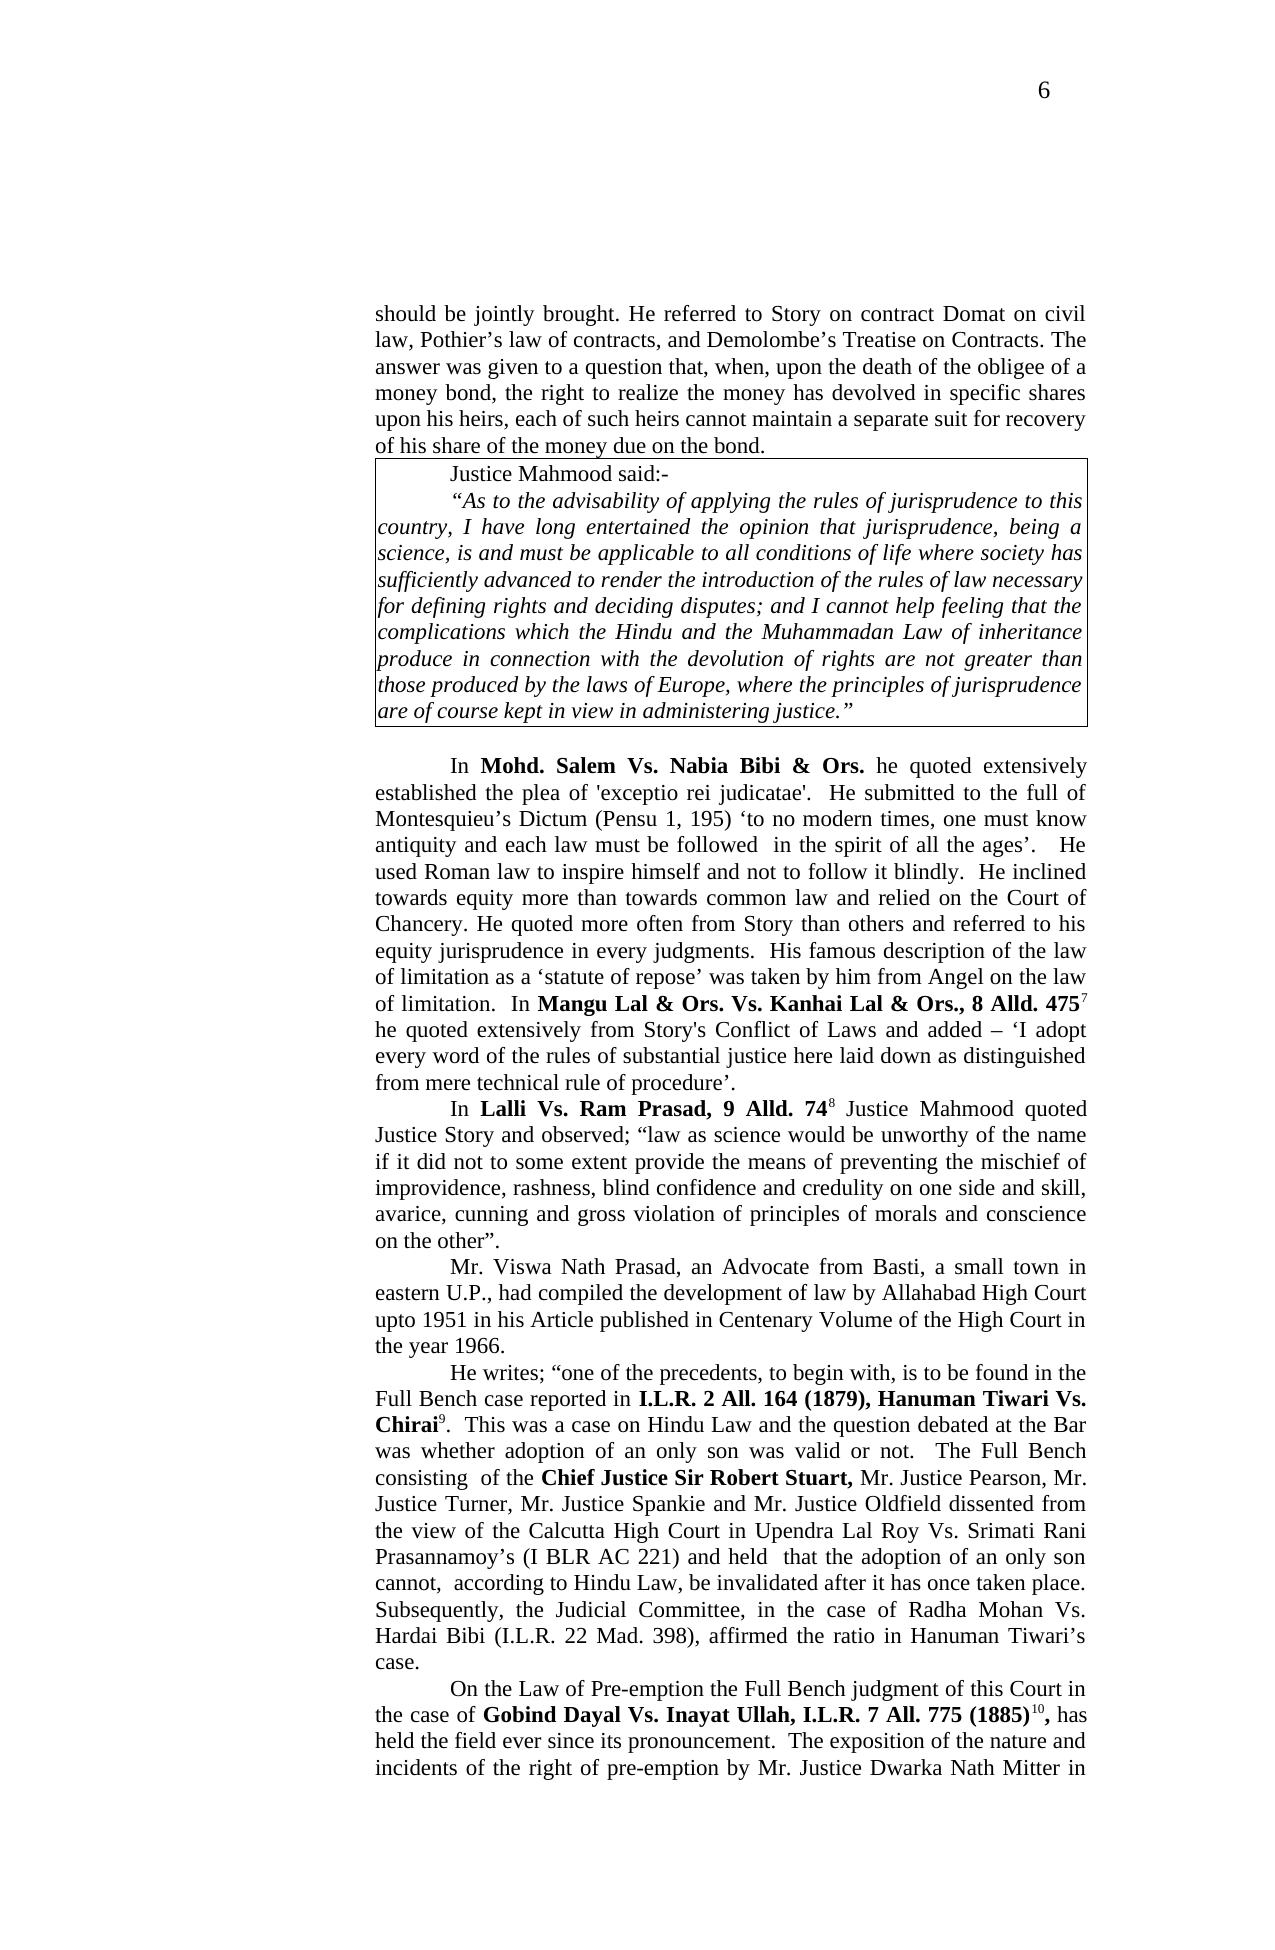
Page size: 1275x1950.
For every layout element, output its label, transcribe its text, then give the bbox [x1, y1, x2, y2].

text Justice Mahmood said:- [376, 459, 1087, 484]
text On the Law of Pre-emption the Full Bench judgment of this Court in the case of Gobind Dayal Vs. Inayat Ullah, I.L.R. 7 All. 775 (1885)10, has held the field ever since its pronouncement. The exposition of the nature and incidents of the right of pre-emption by Mr. Justice Dwarka Nath Mitter in [375, 1675, 1087, 1780]
text Mr. Viswa Nath Prasad, an Advocate from Basti, a small town in eastern U.P., had compiled the development of law by Allahabad High Court upto 1951 in his Article published in Centenary Volume of the High Court in the year 1966. [375, 1253, 1087, 1358]
text should be jointly brought. He referred to Story on contract Domat on civil law, Pothier’s law of contracts, and Demolombe’s Treatise on Contracts. The answer was given to a question that, when, upon the death of the obligee of a money bond, the right to realize the money has devolved in specific shares upon his heirs, each of such heirs cannot maintain a separate suit for recovery of his share of the money due on the bond. [375, 300, 1087, 458]
text In Mohd. Salem Vs. Nabia Bibi & Ors. he quoted extensively established the plea of 'exceptio rei judicatae'. He submitted to the full of Montesquieu’s Dictum (Pensu 1, 195) ‘to no modern times, one must know antiquity and each law must be followed in the spirit of all the ages’. He used Roman law to inspire himself and not to follow it blindly. He inclined towards equity more than towards common law and relied on the Court of Chancery. He quoted more often from Story than others and referred to his equity jurisprudence in every judgments. His famous description of the law of limitation as a ‘statute of repose’ was taken by him from Angel on the law of limitation. In Mangu Lal & Ors. Vs. Kanhai Lal & Ors., 8 Alld. 4757 he quoted extensively from Story's Conflict of Laws and added – ‘I adopt every word of the rules of substantial justice here laid down as distinguished from mere technical rule of procedure’. [375, 752, 1087, 1095]
text “As to the advisability of applying the rules of jurisprudence to this country, I have long entertained the opinion that jurisprudence, being a science, is and must be applicable to all conditions of life where society has sufficiently advanced to render the introduction of the rules of law necessary for defining rights and deciding disputes; and I cannot help feeling that the complications which the Hindu and the Muhammadan Law of inheritance produce in connection with the devolution of rights are not greater than those produced by the laws of Europe, where the principles of jurisprudence are of course kept in view in administering justice.” [376, 484, 1087, 726]
text In Lalli Vs. Ram Prasad, 9 Alld. 748 Justice Mahmood quoted Justice Story and observed; “law as science would be unworthy of the name if it did not to some extent provide the means of preventing the mischief of improvidence, rashness, blind confidence and credulity on one side and skill, avarice, cunning and gross violation of principles of morals and conscience on the other”. [375, 1095, 1087, 1253]
text He writes; “one of the precedents, to begin with, is to be found in the Full Bench case reported in I.L.R. 2 All. 164 (1879), Hanuman Tiwari Vs. Chirai9. This was a case on Hindu Law and the question debated at the Bar was whether adoption of an only son was valid or not. The Full Bench consisting of the Chief Justice Sir Robert Stuart, Mr. Justice Pearson, Mr. Justice Turner, Mr. Justice Spankie and Mr. Justice Oldfield dissented from the view of the Calcutta High Court in Upendra Lal Roy Vs. Srimati Rani Prasannamoy’s (I BLR AC 221) and held that the adoption of an only son cannot, according to Hindu Law, be invalidated after it has once taken place. Subsequently, the Judicial Committee, in the case of Radha Mohan Vs. Hardai Bibi (I.L.R. 22 Mad. 398), affirmed the ratio in Hanuman Tiwari’s case. [375, 1358, 1087, 1675]
